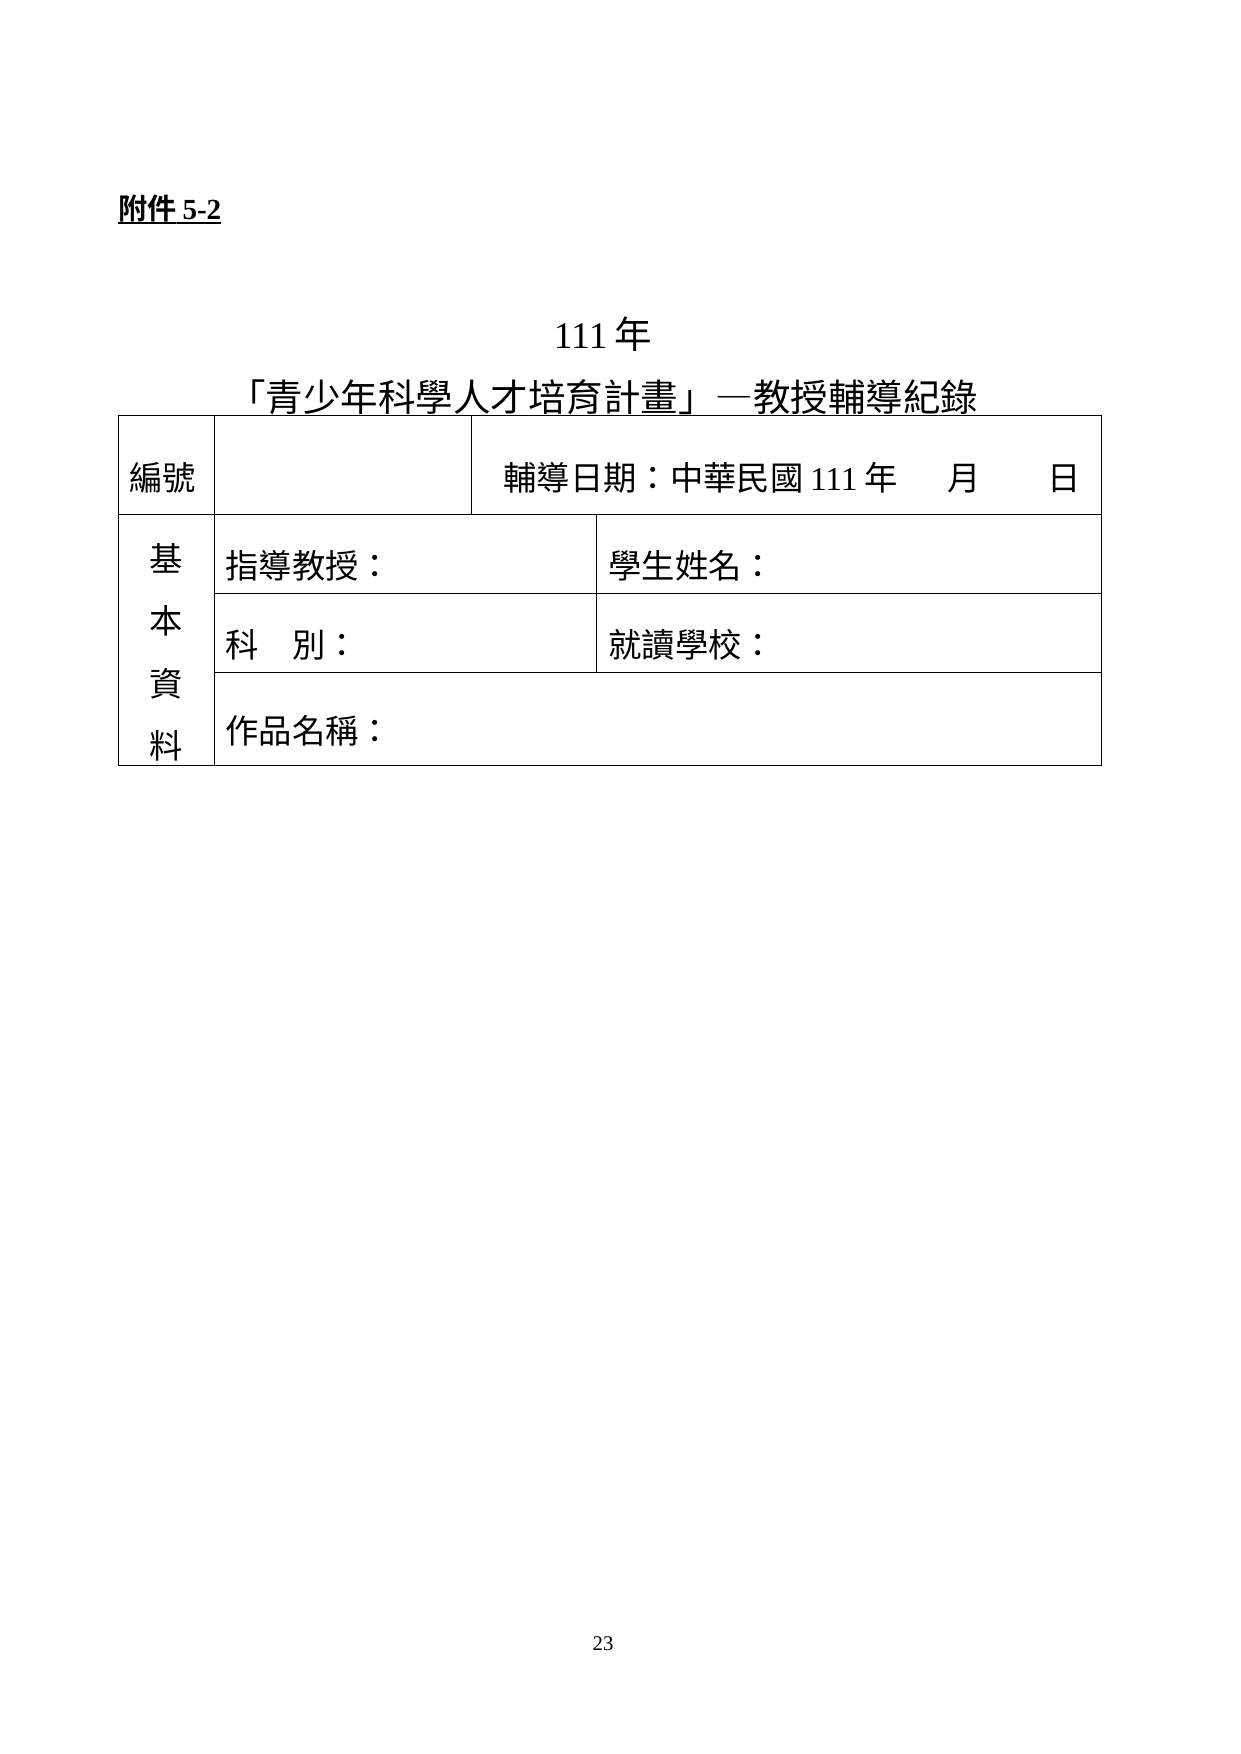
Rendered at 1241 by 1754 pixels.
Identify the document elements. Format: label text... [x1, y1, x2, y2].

table_header 輔導日期：中華民國111年 月 日 [472, 416, 1101, 514]
table_header 編號 [119, 416, 214, 514]
table_cell 學生姓名： [597, 515, 1101, 593]
table_header [215, 416, 471, 514]
table_cell 就讀學校： [597, 594, 1101, 672]
table_cell 作品名稱： [215, 673, 1101, 765]
text 111年 [118, 290, 1087, 353]
table_cell 科 別： [215, 594, 596, 672]
text 「青少年科學人才培育計畫」—教授輔導紀錄 [118, 353, 1087, 415]
text 附件5-2 [118, 165, 1087, 228]
table_cell 基 本 資 料 [119, 515, 214, 765]
table_cell 指導教授： [215, 515, 596, 593]
